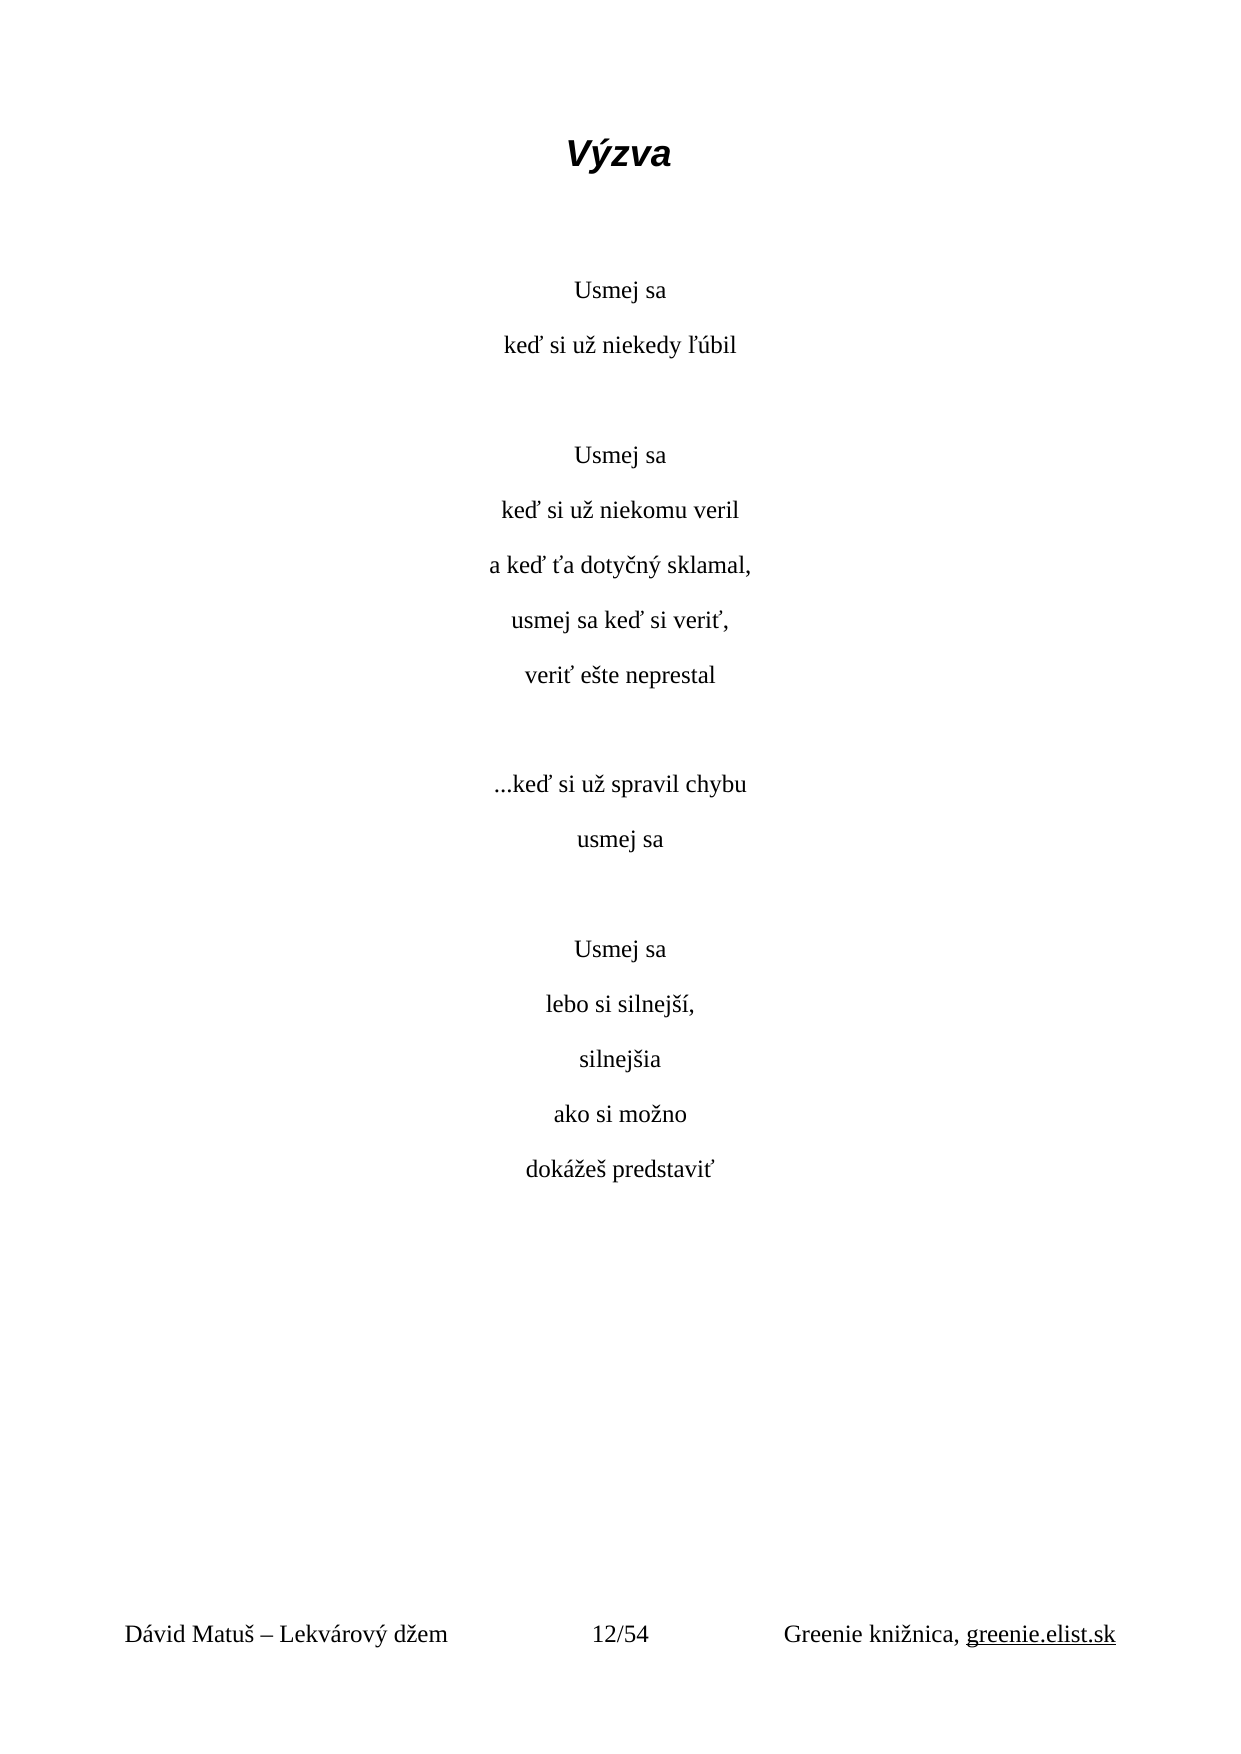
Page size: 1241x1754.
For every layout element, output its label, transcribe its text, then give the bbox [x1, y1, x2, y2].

text ...keď si už spravil chybu [106, 769, 1134, 798]
text keď si už niekomu veril [106, 495, 1134, 524]
text ako si možno [106, 1099, 1134, 1128]
text a keď ťa dotyčný sklamal, [106, 550, 1134, 579]
text keď si už niekedy ľúbil [106, 330, 1134, 359]
text lebo si silnejší, [106, 989, 1134, 1018]
text usmej sa keď si veriť, [106, 605, 1134, 633]
text dokážeš predstaviť [106, 1154, 1134, 1182]
text Usmej sa [106, 934, 1134, 963]
text usmej sa [106, 824, 1134, 853]
text silnejšia [106, 1044, 1134, 1073]
text Usmej sa [106, 440, 1134, 469]
text veriť ešte neprestal [106, 660, 1134, 688]
subtitle Výzva [106, 131, 1134, 174]
text Usmej sa [106, 275, 1134, 304]
